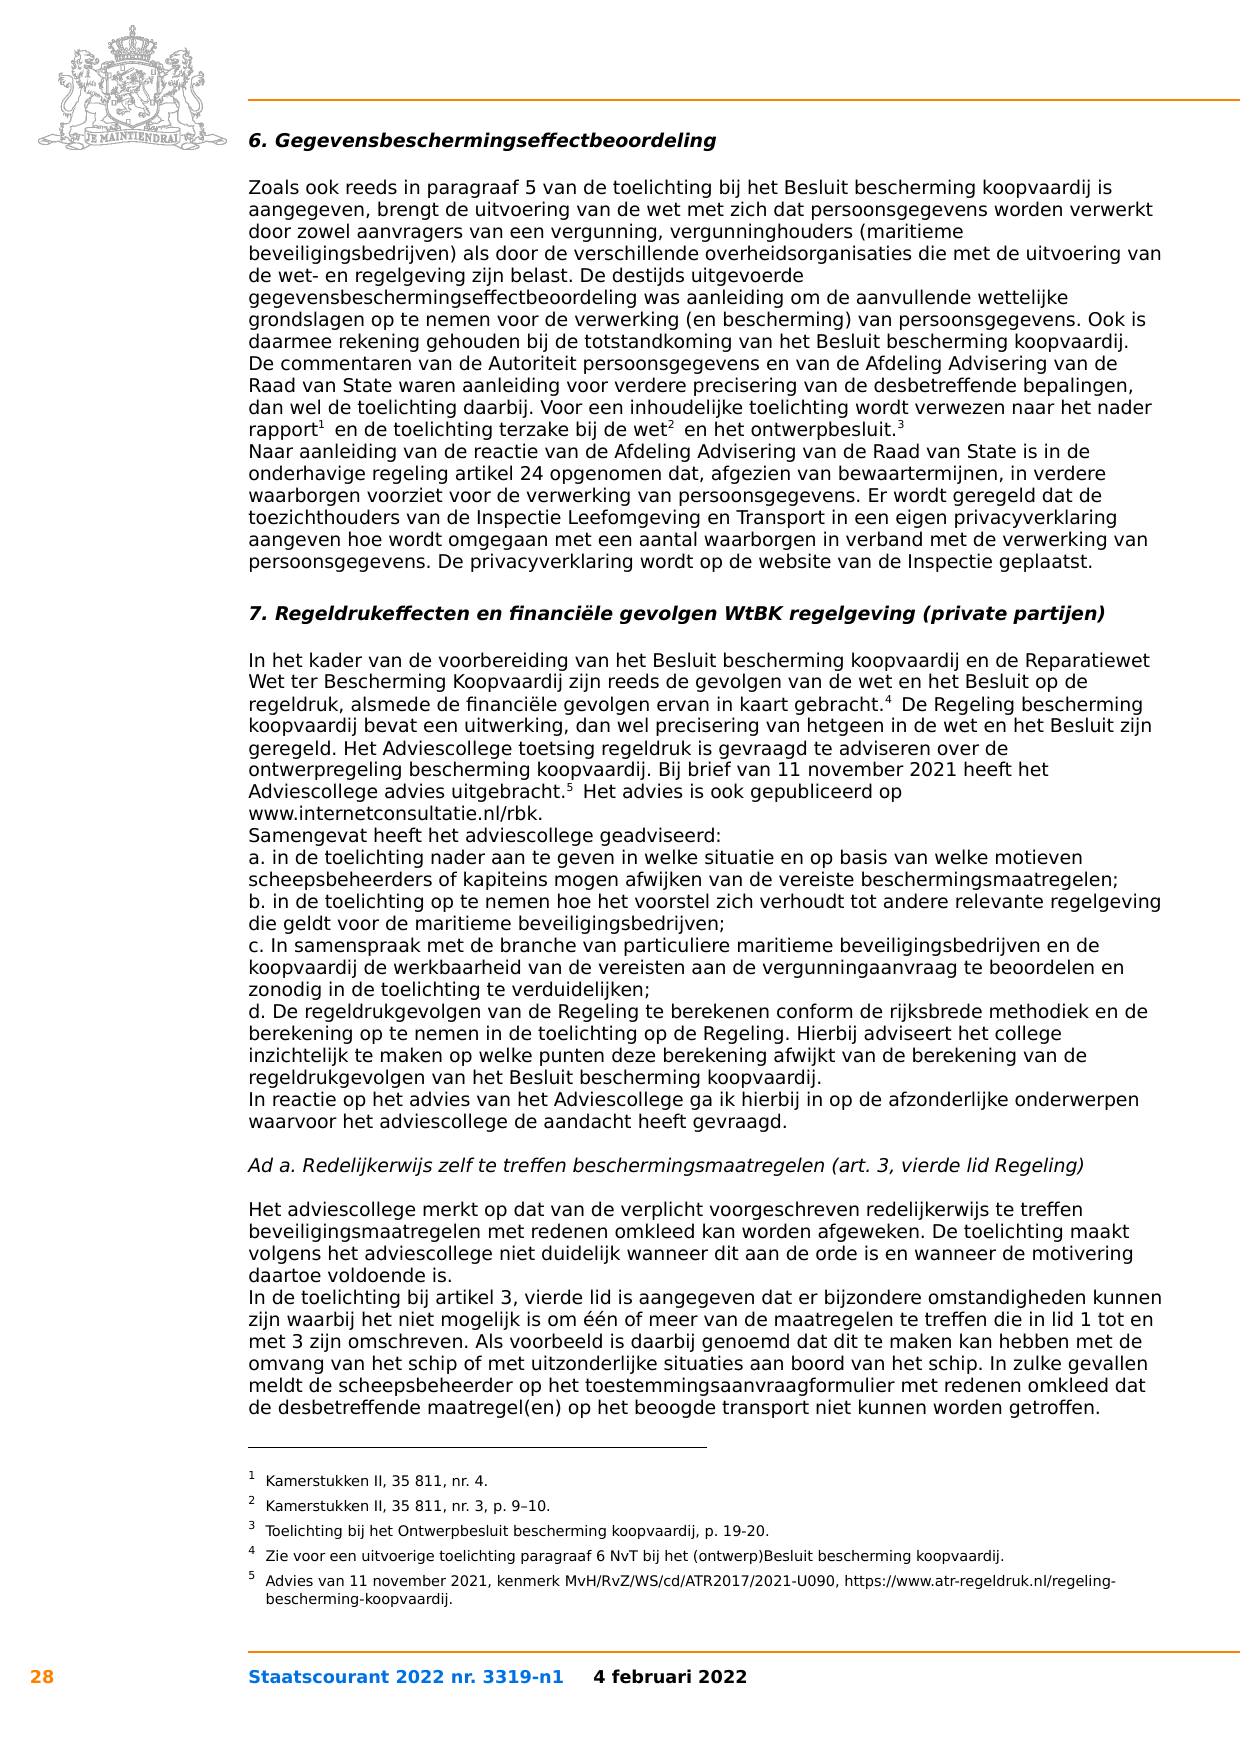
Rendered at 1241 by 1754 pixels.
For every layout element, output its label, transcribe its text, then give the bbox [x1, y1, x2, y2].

text a. in de toelichting nader aan te geven in welke situatie en op basis van welke motieven scheepsbeheerders of kapiteins mogen afwijken van de vereiste beschermingsmaatregelen; [248, 847, 1163, 891]
text In het kader van de voorbereiding van het Besluit bescherming koopvaardij en de Reparatiewet Wet ter Bescherming Koopvaardij zijn reeds de gevolgen van de wet en het Besluit op de regeldruk, alsmede de financiële gevolgen ervan in kaart gebracht. De Regeling bescherming koopvaardij bevat een uitwerking, dan wel precisering van hetgeen in de wet en het Besluit zijn geregeld. Het Adviescollege toetsing regeldruk is gevraagd te adviseren over de ontwerpregeling bescherming koopvaardij. Bij brief van 11 november 2021 heeft het Adviescollege advies uitgebracht. Het advies is ook gepubliceerd op www.internetconsultatie.nl/rbk. [248, 649, 1163, 825]
text d. De regeldrukgevolgen van de Regeling te berekenen conform de rijksbrede methodiek en de berekening op te nemen in de toelichting op de Regeling. Hierbij adviseert het college inzichtelijk te maken op welke punten deze berekening afwijkt van de berekening van de regeldrukgevolgen van het Besluit bescherming koopvaardij. [248, 1001, 1163, 1089]
text Naar aanleiding van de reactie van de Afdeling Advisering van de Raad van State is in de onderhavige regeling artikel 24 opgenomen dat, afgezien van bewaartermijnen, in verdere waarborgen voorziet voor de verwerking van persoonsgegevens. Er wordt geregeld dat de toezichthouders van de Inspectie Leefomgeving en Transport in een eigen privacyverklaring aangeven hoe wordt omgegaan met een aantal waarborgen in verband met de verwerking van persoonsgegevens. De privacyverklaring wordt op de website van de Inspectie geplaatst. [248, 441, 1163, 572]
text Zoals ook reeds in paragraaf 5 van de toelichting bij het Besluit bescherming koopvaardij is aangegeven, brengt de uitvoering van de wet met zich dat persoonsgegevens worden verwerkt door zowel aanvragers van een vergunning, vergunninghouders (maritieme beveiligingsbedrijven) als door de verschillende overheidsorganisaties die met de uitvoering van de wet- en regelgeving zijn belast. De destijds uitgevoerde gegevensbeschermingseffectbeoordeling was aanleiding om de aanvullende wettelijke grondslagen op te nemen voor de verwerking (en bescherming) van persoonsgegevens. Ook is daarmee rekening gehouden bij de totstandkoming van het Besluit bescherming koopvaardij. [248, 177, 1163, 353]
subtitle 6. Gegevensbeschermingseffectbeoordeling [248, 130, 1163, 152]
subtitle Ad a. Redelijkerwijs zelf te treffen beschermingsmaatregelen (art. 3, vierde lid Regeling) [248, 1155, 1163, 1177]
text In reactie op het advies van het Adviescollege ga ik hierbij in op de afzonderlijke onderwerpen waarvoor het adviescollege de aandacht heeft gevraagd. [248, 1089, 1163, 1133]
text b. in de toelichting op te nemen hoe het voorstel zich verhoudt tot andere relevante regelgeving die geldt voor de maritieme beveiligingsbedrijven; [248, 891, 1163, 935]
text Het adviescollege merkt op dat van de verplicht voorgeschreven redelijkerwijs te treffen beveiligingsmaatregelen met redenen omkleed kan worden afgeweken. De toelichting maakt volgens het adviescollege niet duidelijk wanneer dit aan de orde is en wanneer de motivering daartoe voldoende is. [248, 1199, 1163, 1287]
text Samengevat heeft het adviescollege geadviseerd: [248, 825, 1163, 847]
text De commentaren van de Autoriteit persoonsgegevens en van de Afdeling Advisering van de Raad van State waren aanleiding voor verdere precisering van de desbetreffende bepalingen, dan wel de toelichting daarbij. Voor een inhoudelijke toelichting wordt verwezen naar het nader rapport en de toelichting terzake bij de wet en het ontwerpbesluit. [248, 353, 1163, 441]
text Toelichting bij het Ontwerpbesluit bescherming koopvaardij, p. 19-20. [248, 1519, 1163, 1541]
text Advies van 11 november 2021, kenmerk MvH/RvZ/WS/cd/ATR2017/2021-U090, https://www.atr-regeldruk.nl/regeling-bescherming-koopvaardij. [248, 1569, 1163, 1608]
text c. In samenspraak met de branche van particuliere maritieme beveiligingsbedrijven en de koopvaardij de werkbaarheid van de vereisten aan de vergunningaanvraag te beoordelen en zonodig in de toelichting te verduidelijken; [248, 935, 1163, 1001]
text Zie voor een uitvoerige toelichting paragraaf 6 NvT bij het (ontwerp)Besluit bescherming koopvaardij. [248, 1544, 1163, 1566]
text In de toelichting bij artikel 3, vierde lid is aangegeven dat er bijzondere omstandigheden kunnen zijn waarbij het niet mogelijk is om één of meer van de maatregelen te treffen die in lid 1 tot en met 3 zijn omschreven. Als voorbeeld is daarbij genoemd dat dit te maken kan hebben met de omvang van het schip of met uitzonderlijke situaties aan boord van het schip. In zulke gevallen meldt de scheepsbeheerder op het toestemmingsaanvraagformulier met redenen omkleed dat de desbetreffende maatregel(en) op het beoogde transport niet kunnen worden getroffen. [248, 1287, 1163, 1418]
text Kamerstukken II, 35 811, nr. 4. [248, 1469, 1163, 1491]
text Kamerstukken II, 35 811, nr. 3, p. 9–10. [248, 1494, 1163, 1516]
picture [38, 25, 227, 150]
subtitle 7. Regeldrukeffecten en financiële gevolgen WtBK regelgeving (private partijen) [248, 602, 1163, 624]
